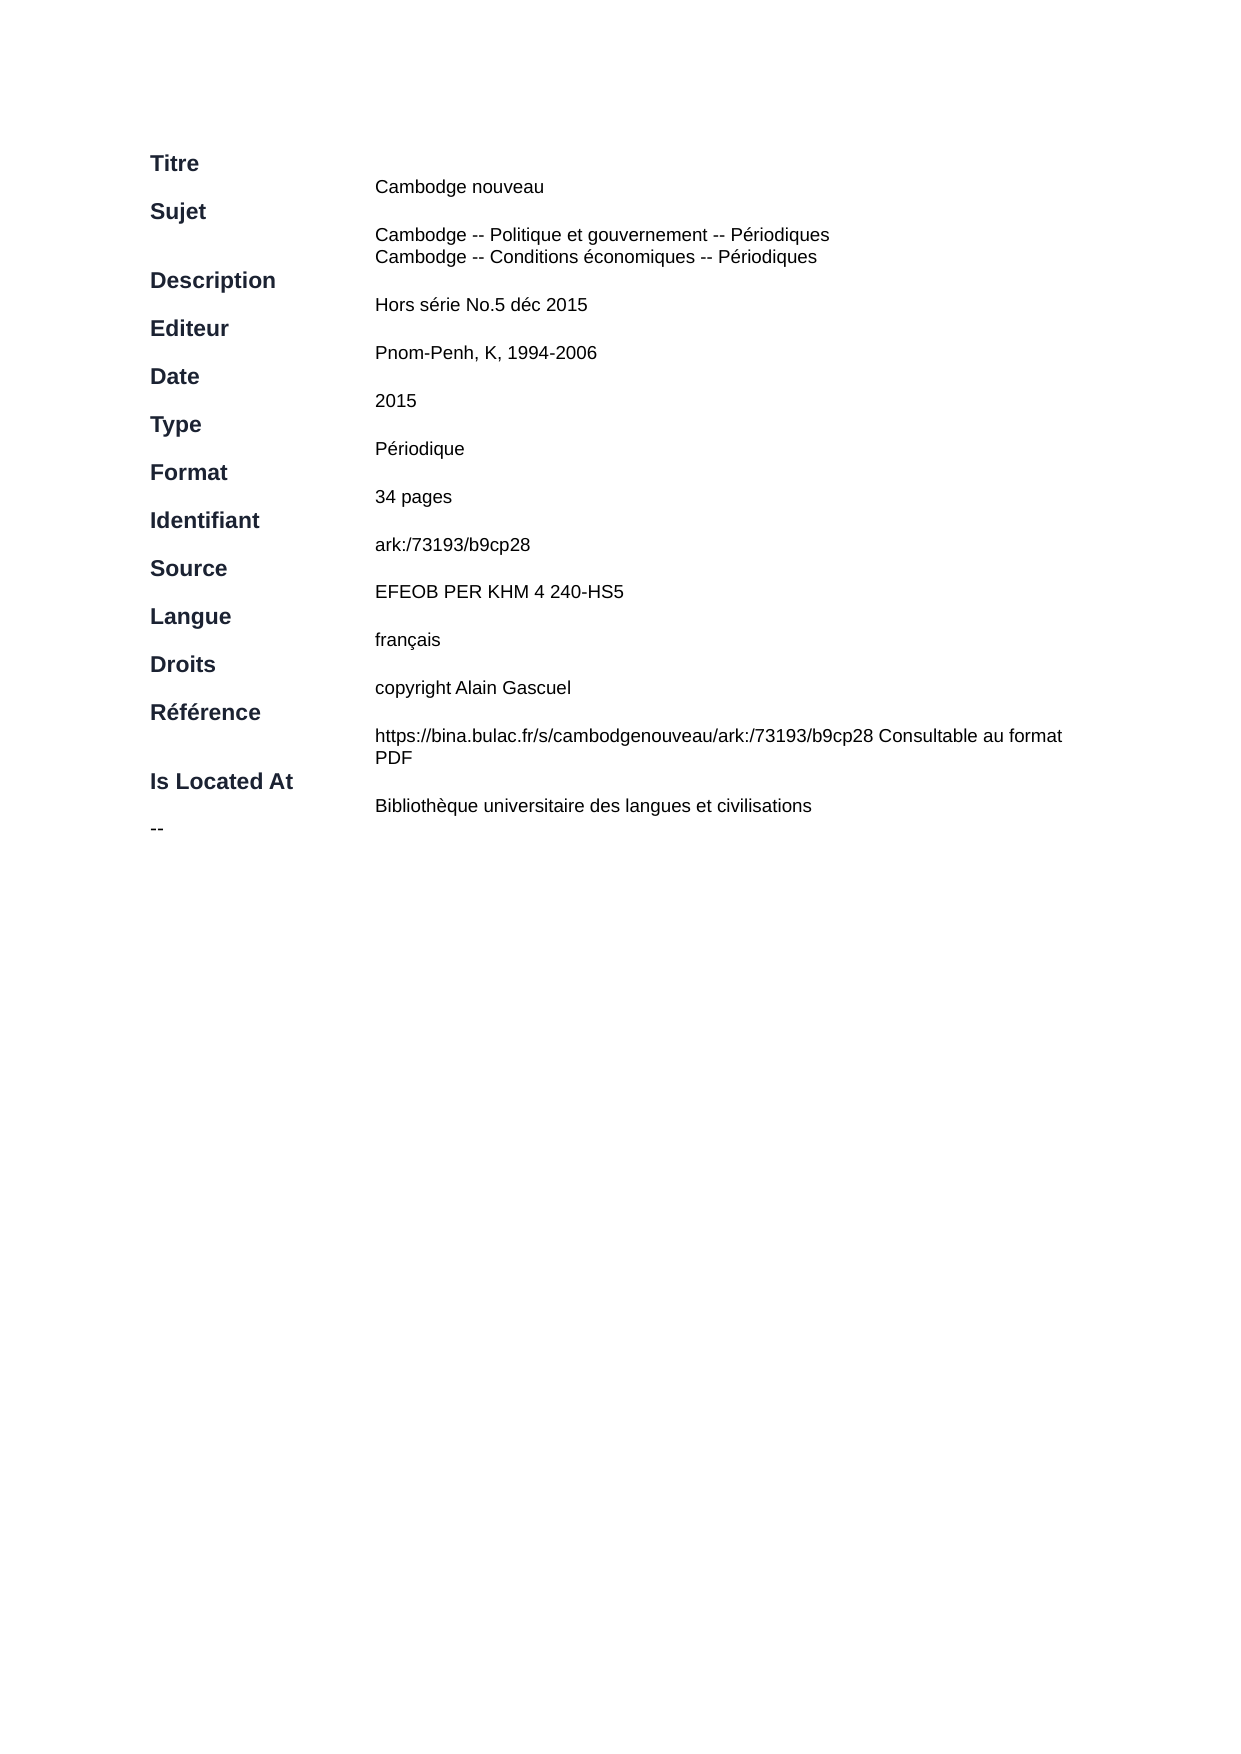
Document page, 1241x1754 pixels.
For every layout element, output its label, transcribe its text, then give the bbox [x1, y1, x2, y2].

text https://bina.bulac.fr/s/cambodgenouveau/ark:/73193/b9cp28 Consultable au format PDF [375, 725, 1090, 768]
text EFEOB PER KHM 4 240-HS5 [375, 581, 1090, 603]
text copyright Alain Gascuel [375, 677, 1090, 699]
text Type [150, 411, 1090, 437]
text Référence [150, 699, 1090, 725]
text Editeur [150, 315, 1090, 342]
text Format [150, 459, 1090, 485]
text Titre [150, 150, 1090, 176]
text Langue [150, 603, 1090, 629]
text ark:/73193/b9cp28 [375, 533, 1090, 555]
text Sujet [150, 198, 1090, 224]
text Droits [150, 651, 1090, 677]
text français [375, 629, 1090, 651]
text 2015 [375, 389, 1090, 411]
text Date [150, 363, 1090, 389]
text 34 pages [375, 485, 1090, 507]
text Bibliothèque universitaire des langues et civilisations [375, 794, 1090, 816]
text Is Located At [150, 768, 1090, 794]
text Description [150, 267, 1090, 294]
text Cambodge nouveau [375, 176, 1090, 198]
text Cambodge -- Conditions économiques -- Périodiques [375, 246, 1090, 267]
text Périodique [375, 437, 1090, 459]
text Pnom-Penh, K, 1994-2006 [375, 342, 1090, 363]
text Identifiant [150, 507, 1090, 533]
text Source [150, 555, 1090, 581]
text -- [150, 816, 1090, 840]
text Hors série No.5 déc 2015 [375, 294, 1090, 315]
text Cambodge -- Politique et gouvernement -- Périodiques [375, 224, 1090, 246]
